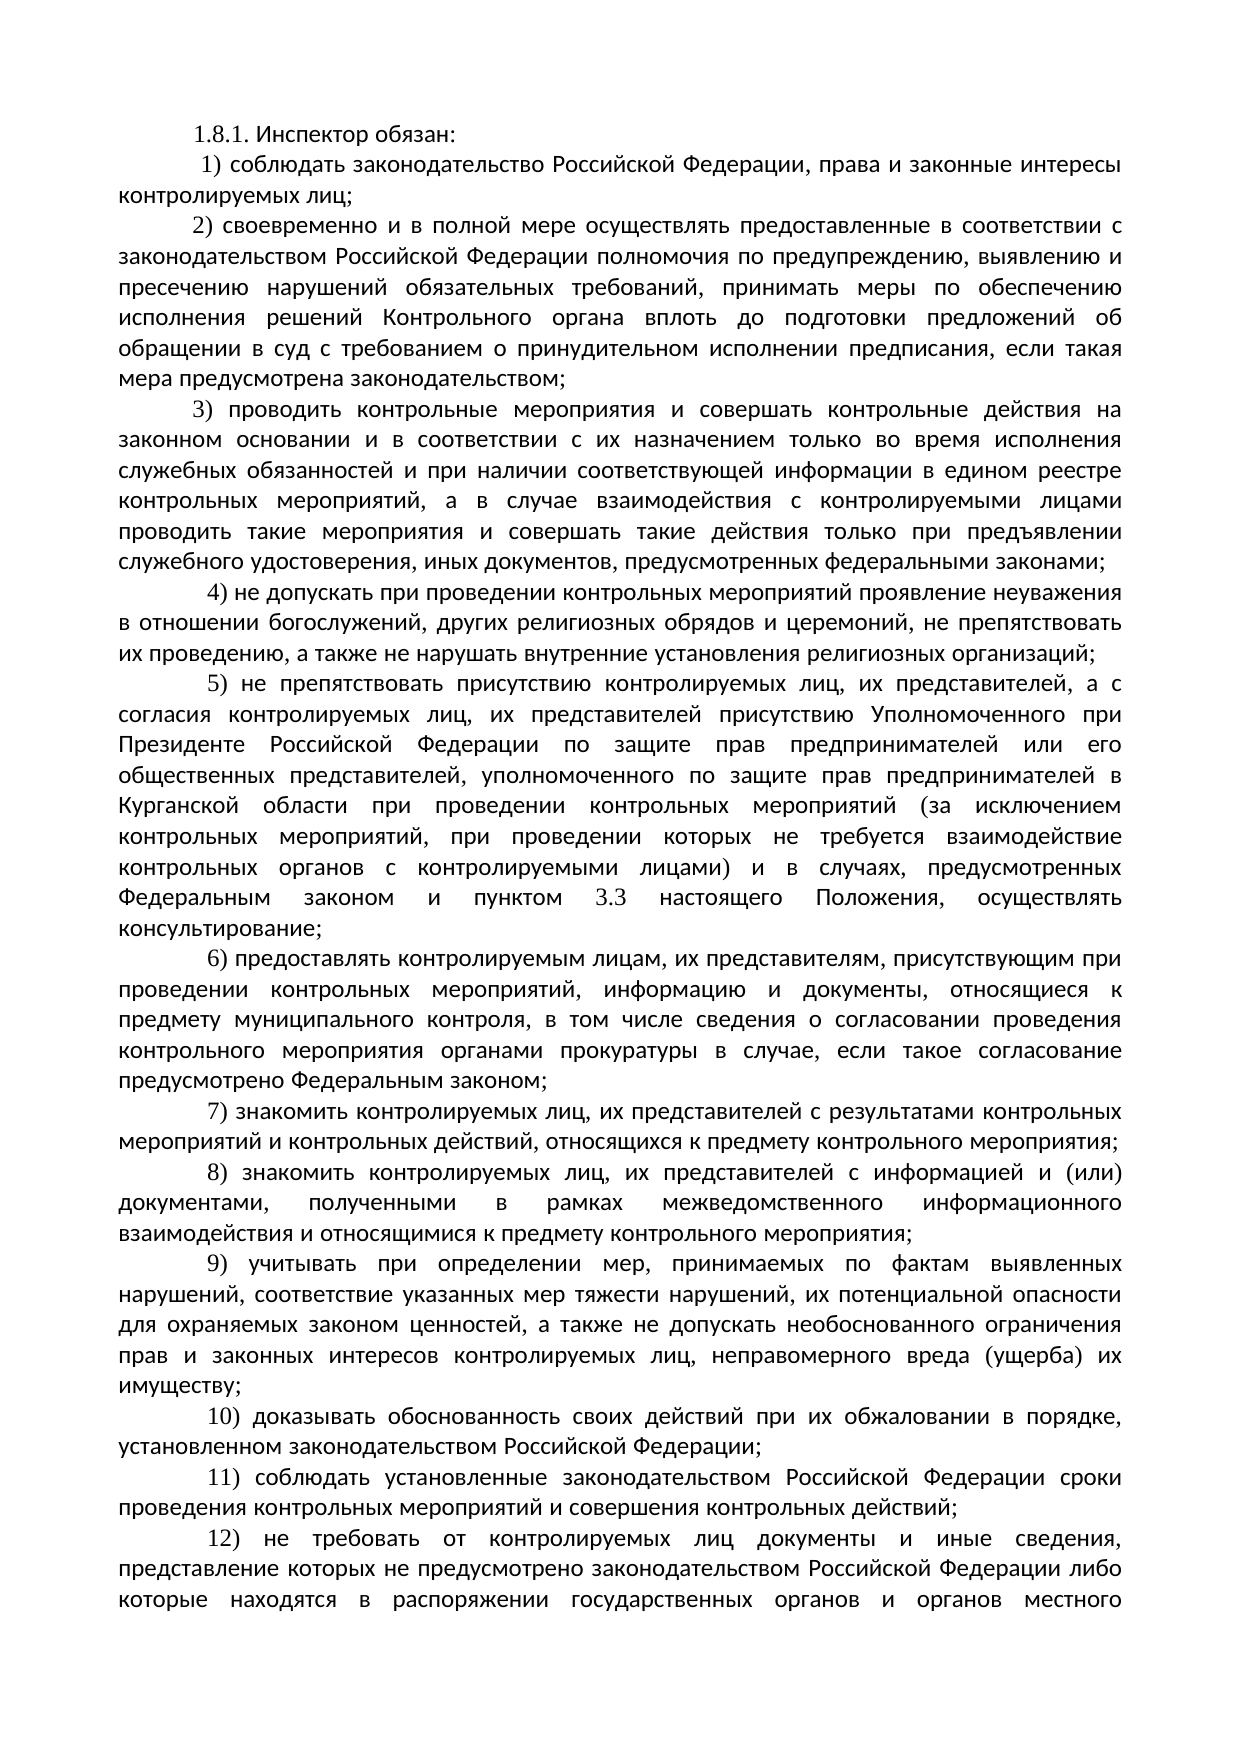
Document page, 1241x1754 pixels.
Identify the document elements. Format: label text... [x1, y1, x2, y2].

text 7) знакомить контролируемых лиц, их представителей с результатами контрольных мероприятий и контрольных действий, относящихся к предмету контрольного мероприятия; [118, 1095, 1122, 1156]
text 5) не препятствовать присутствию контролируемых лиц, их представителей, а с согласия контролируемых лиц, их представителей присутствию Уполномоченного при Президенте Российской Федерации по защите прав предпринимателей или его общественных представителей, уполномоченного по защите прав предпринимателей в Курганской области при проведении контрольных мероприятий (за исключением контрольных мероприятий, при проведении которых не требуется взаимодействие контрольных органов с контролируемыми лицами) и в случаях, предусмотренных Федеральным законом и пунктом 3.3 настоящего Положения, осуществлять консультирование; [118, 667, 1122, 942]
text 1.8.1. Инспектор обязан: [193, 118, 1122, 149]
text 2) своевременно и в полной мере осуществлять предоставленные в соответствии с законодательством Российской Федерации полномочия по предупреждению, выявлению и пресечению нарушений обязательных требований, принимать меры по обеспечению исполнения решений Контрольного органа вплоть до подготовки предложений об обращении в суд с требованием о принудительном исполнении предписания, если такая мера предусмотрена законодательством; [118, 210, 1122, 393]
text 1) соблюдать законодательство Российской Федерации, права и законные интересы контролируемых лиц; [118, 149, 1122, 210]
text 12) не требовать от контролируемых лиц документы и иные сведения, представление которых не предусмотрено законодательством Российской Федерации либо которые находятся в распоряжении государственных органов и органов местного [118, 1522, 1122, 1614]
text 11) соблюдать установленные законодательством Российской Федерации сроки проведения контрольных мероприятий и совершения контрольных действий; [118, 1461, 1122, 1522]
text 10) доказывать обоснованность своих действий при их обжаловании в порядке, установленном законодательством Российской Федерации; [118, 1400, 1122, 1461]
text 8) знакомить контролируемых лиц, их представителей с информацией и (или) документами, полученными в рамках межведомственного информационного взаимодействия и относящимися к предмету контрольного мероприятия; [118, 1156, 1122, 1247]
text 3) проводить контрольные мероприятия и совершать контрольные действия на законном основании и в соответствии с их назначением только во время исполнения служебных обязанностей и при наличии соответствующей информации в едином реестре контрольных мероприятий, а в случае взаимодействия с контролируемыми лицами проводить такие мероприятия и совершать такие действия только при предъявлении служебного удостоверения, иных документов, предусмотренных федеральными законами; [118, 393, 1122, 576]
text 9) учитывать при определении мер, принимаемых по фактам выявленных нарушений, соответствие указанных мер тяжести нарушений, их потенциальной опасности для охраняемых законом ценностей, а также не допускать необоснованного ограничения прав и законных интересов контролируемых лиц, неправомерного вреда (ущерба) их имуществу; [118, 1247, 1122, 1400]
text 6) предоставлять контролируемым лицам, их представителям, присутствующим при проведении контрольных мероприятий, информацию и документы, относящиеся к предмету муниципального контроля, в том числе сведения о согласовании проведения контрольного мероприятия органами прокуратуры в случае, если такое согласование предусмотрено Федеральным законом; [118, 942, 1122, 1095]
text 4) не допускать при проведении контрольных мероприятий проявление неуважения в отношении богослужений, других религиозных обрядов и церемоний, не препятствовать их проведению, а также не нарушать внутренние установления религиозных организаций; [118, 576, 1122, 667]
